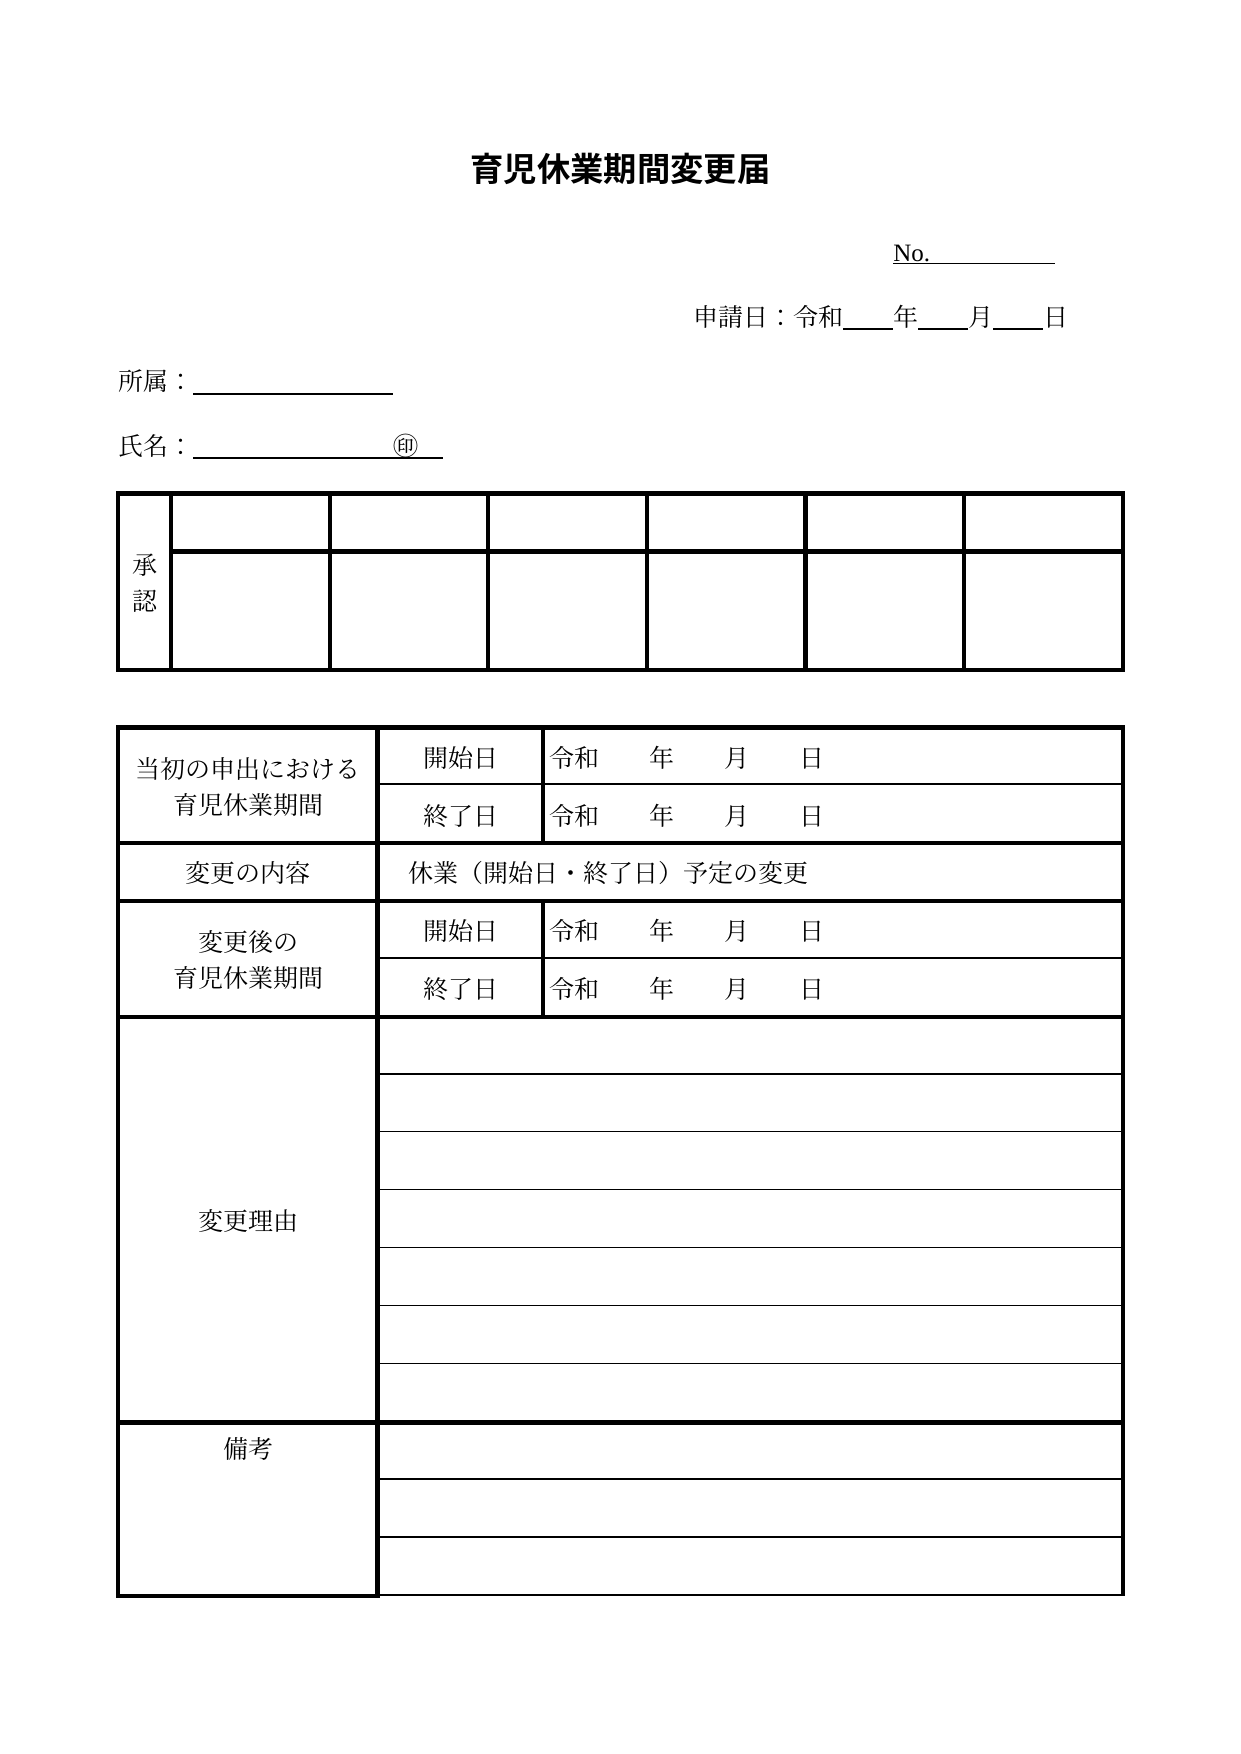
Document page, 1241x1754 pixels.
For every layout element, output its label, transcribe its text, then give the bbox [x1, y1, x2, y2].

table_cell [380, 1538, 1121, 1594]
table_cell [649, 554, 803, 667]
table_cell 開始日 [380, 903, 541, 957]
table_cell 当初の申出における育児休業期間 [120, 730, 375, 841]
text 氏名： ㊞ [118, 427, 1122, 463]
table_cell 備考 [120, 1425, 375, 1594]
table_cell 令和 年 月 日 [545, 959, 1121, 1015]
table_header [490, 496, 645, 549]
table_header [808, 496, 962, 549]
table_cell 変更の内容 [120, 845, 375, 899]
table_header [332, 496, 486, 549]
table_cell 変更後の 育児休業期間 [120, 903, 375, 1015]
table_cell [380, 1019, 1121, 1073]
table_cell 令和 年 月 日 [545, 730, 1121, 783]
table_cell 変更理由 [120, 1019, 375, 1420]
table_cell 令和 年 月 日 [545, 903, 1121, 957]
table_cell [380, 1075, 1121, 1131]
table_cell [808, 554, 962, 667]
title 育児休業期間変更届 [118, 143, 1122, 191]
table_cell [380, 1132, 1121, 1189]
table_cell [332, 554, 486, 667]
table_cell 終了日 [380, 785, 541, 841]
table_cell 終了日 [380, 959, 541, 1015]
table_header [966, 496, 1121, 549]
table_cell 令和 年 月 日 [545, 785, 1121, 841]
table_cell [966, 554, 1121, 667]
table_cell [380, 1425, 1121, 1478]
table_header 承認 [120, 496, 169, 667]
table_cell 休業（開始日・終了日）予定の変更 [380, 845, 1121, 899]
table_cell [380, 1480, 1121, 1536]
table_cell [380, 1306, 1121, 1362]
table_header [173, 496, 328, 549]
table_cell 開始日 [380, 730, 541, 783]
table_header [649, 496, 803, 549]
table_cell [380, 1190, 1121, 1247]
table_cell [173, 554, 328, 667]
table_cell [380, 1248, 1121, 1304]
text 所属： [118, 362, 1122, 398]
text 申請日：令和 年 月 日 [118, 297, 1122, 333]
text No. [118, 233, 1122, 268]
table_cell [380, 1364, 1121, 1420]
table_cell [118, 672, 1123, 725]
table_cell [490, 554, 645, 667]
